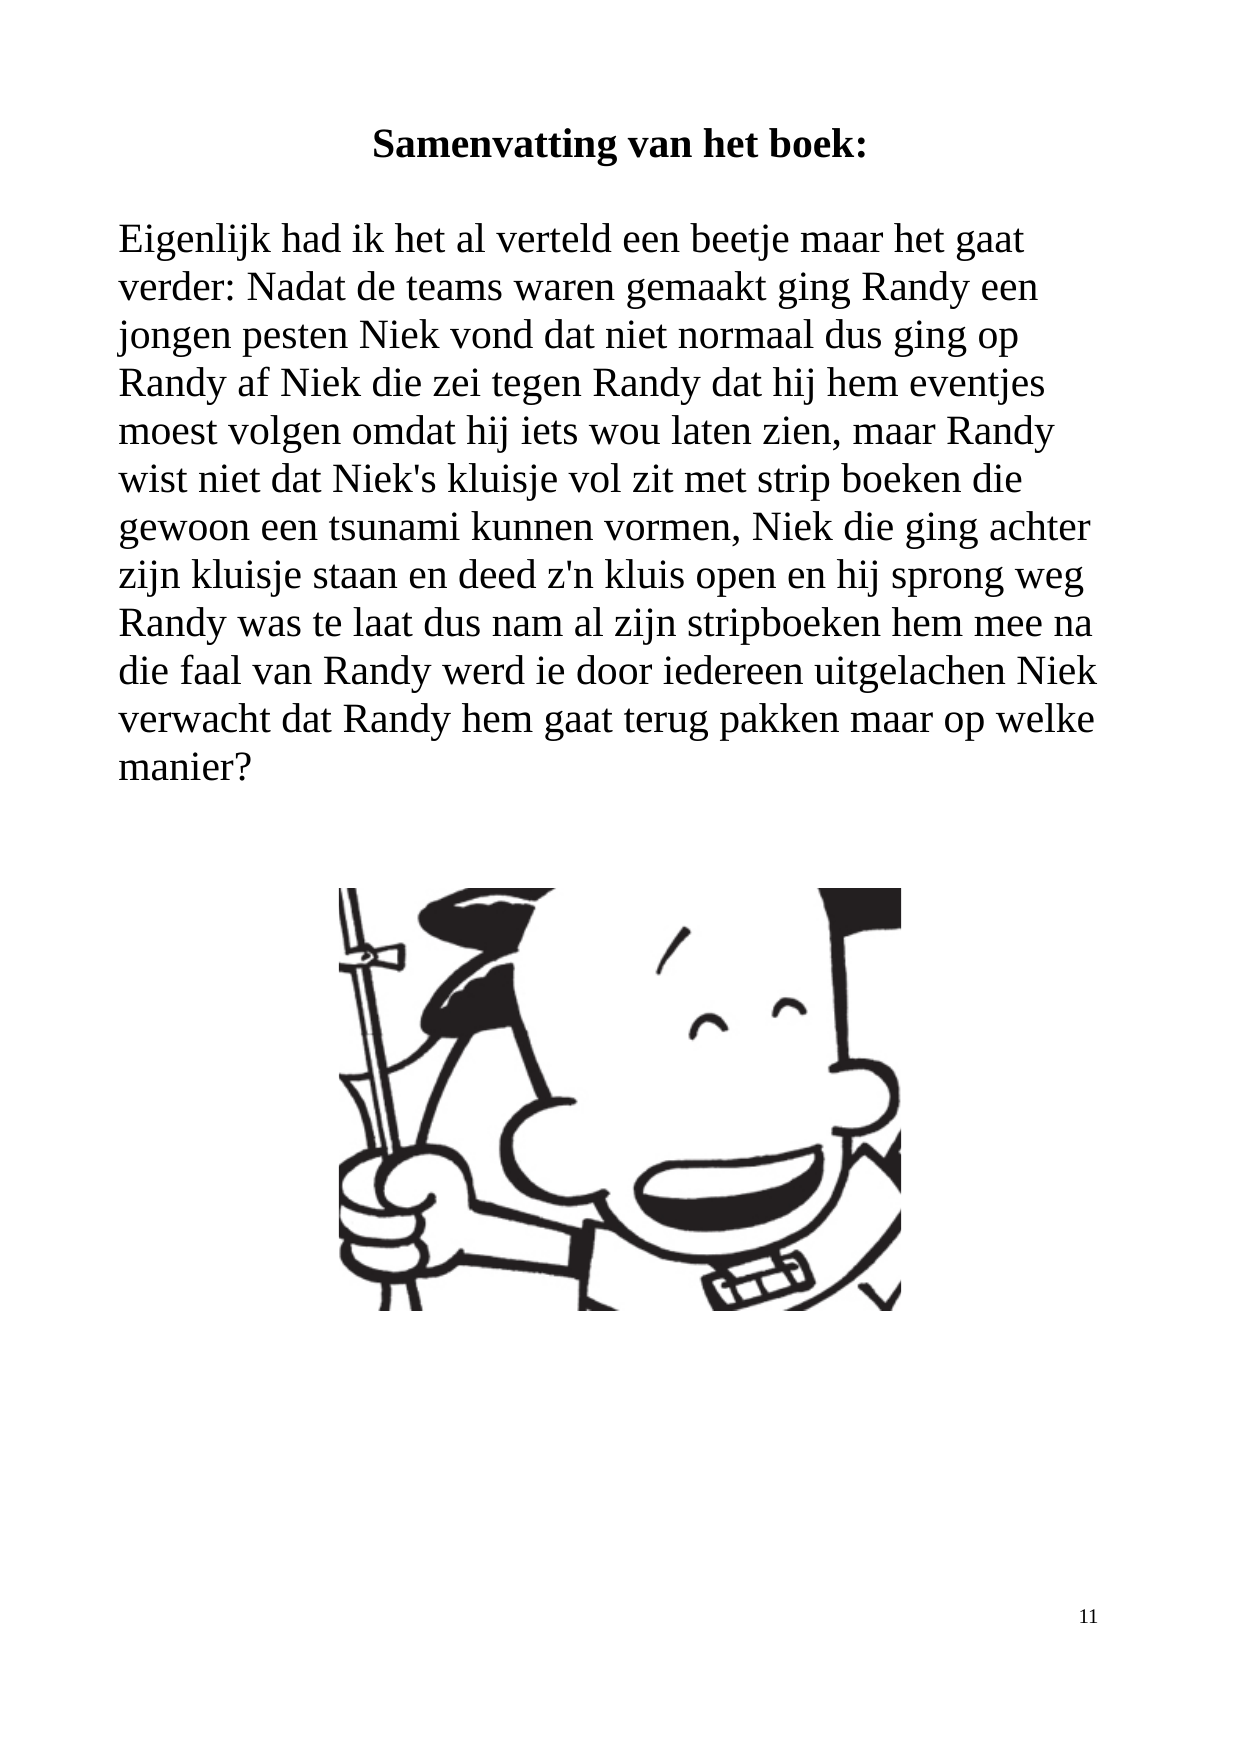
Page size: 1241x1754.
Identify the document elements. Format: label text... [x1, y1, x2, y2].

text 11 [118, 1604, 1122, 1628]
text Eigenlijk had ik het al verteld een beetje maar het gaat verder: Nadat de teams waren gemaakt ging Randy een jongen pesten Niek vond dat niet normaal dus ging op Randy af Niek die zei tegen Randy dat hij hem eventjes moest volgen omdat hij iets wou laten zien, maar Randy wist niet dat Niek's kluisje vol zit met strip boeken die gewoon een tsunami kunnen vormen, Niek die ging achter zijn kluisje staan en deed z'n kluis open en hij sprong weg Randy was te laat dus nam al zijn stripboeken hem mee na die faal van Randy werd ie door iedereen uitgelachen Niek verwacht dat Randy hem gaat terug pakken maar op welke manier? [118, 214, 1122, 789]
picture [338, 888, 902, 1311]
text Samenvatting van het boek: [118, 118, 1122, 166]
